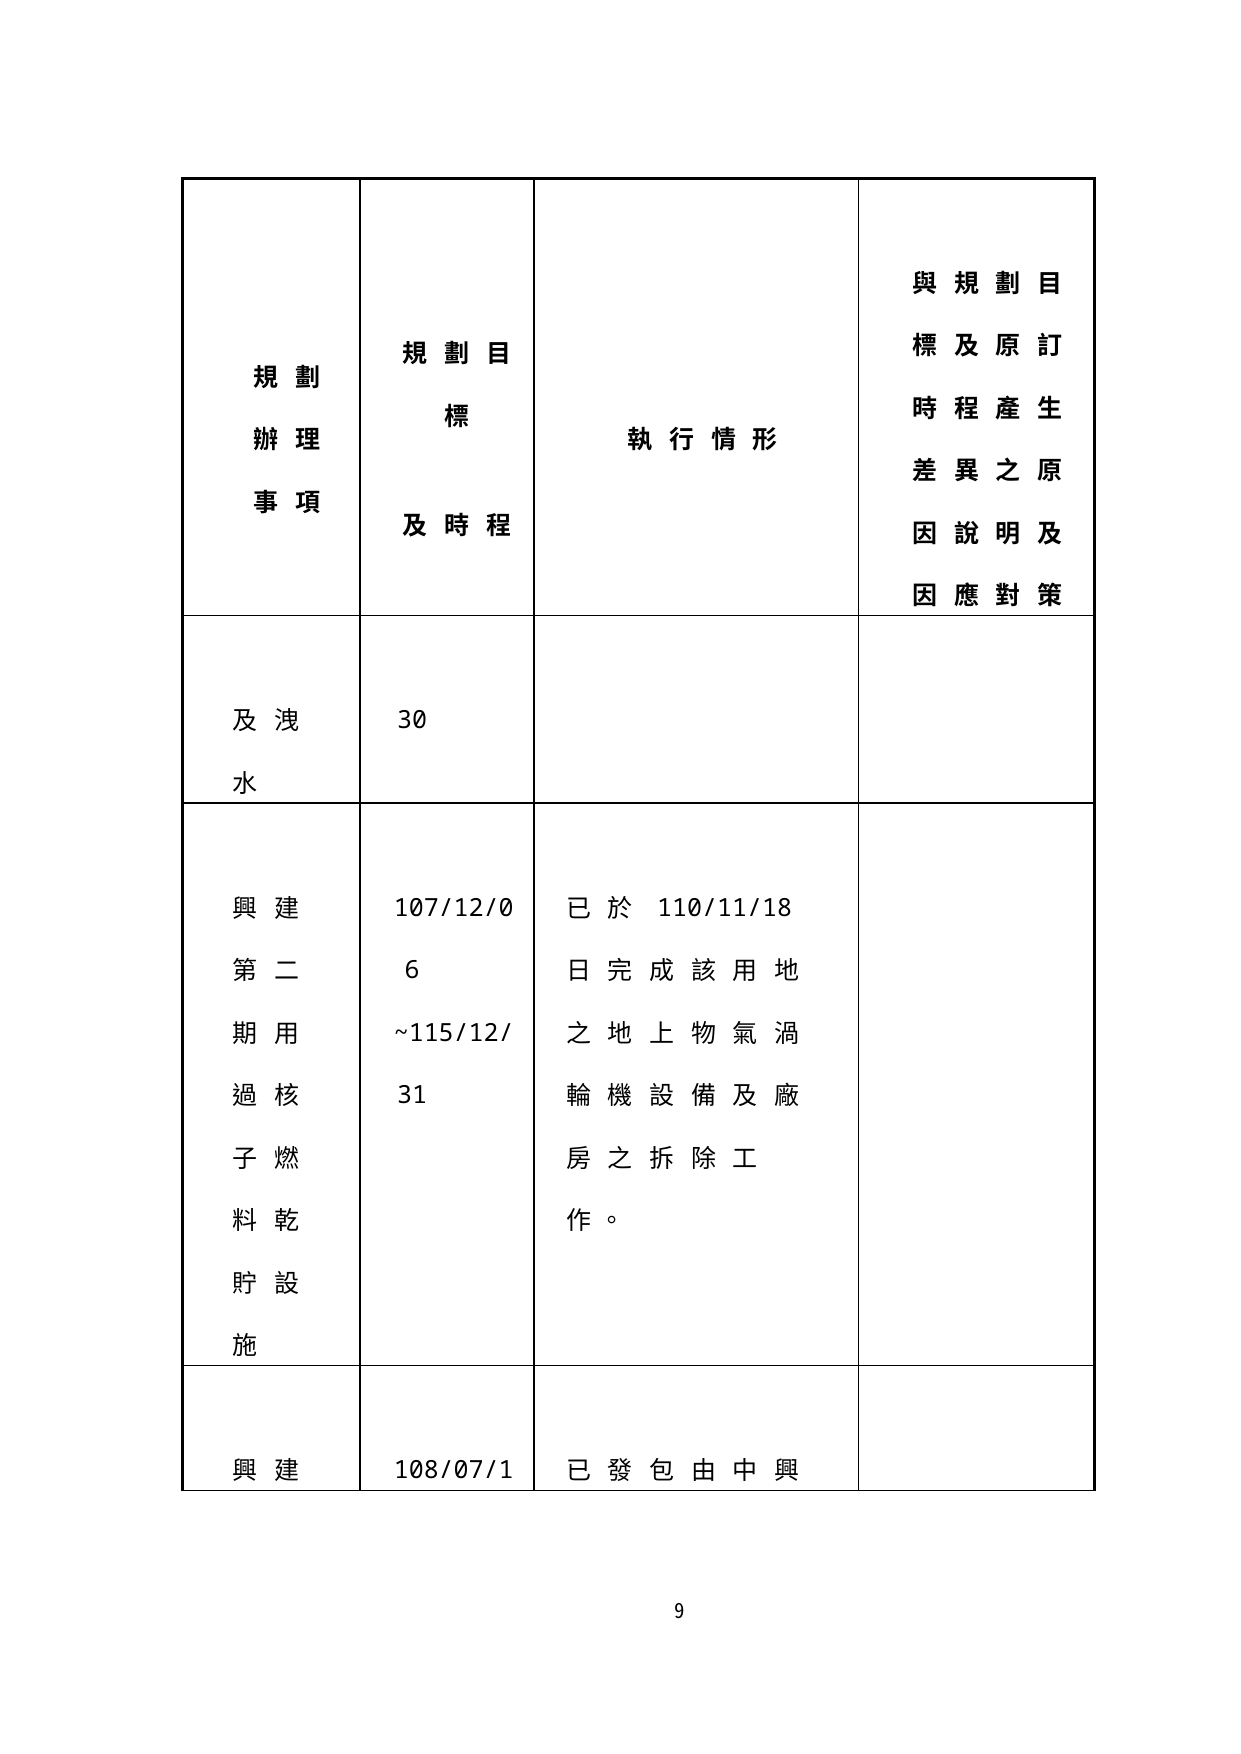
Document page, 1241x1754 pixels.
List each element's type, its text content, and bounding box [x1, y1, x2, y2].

table_cell [859, 804, 1093, 1365]
table_header 規劃目標 及時程 [361, 180, 533, 615]
table_cell 興建第二期用過核子燃料乾貯設施 [184, 804, 359, 1365]
table_cell 已發包由中興 [535, 1366, 858, 1490]
table_header 與規劃目標及原訂時程產生差異之原因說明及因應對策 [859, 180, 1093, 615]
table_cell [535, 616, 858, 802]
table_cell [859, 616, 1093, 802]
table_header 規劃辦理事項 [184, 180, 359, 615]
table_cell 及洩水 [184, 616, 359, 802]
table_cell 興建 [184, 1366, 359, 1490]
table_cell 108/07/1 [361, 1366, 533, 1490]
table_header 執行情形 [535, 180, 858, 615]
table_cell 已於110/11/18日完成該用地之地上物氣渦輪機設備及廠房之拆除工作。 [535, 804, 858, 1365]
table_cell 107/12/06 ~115/12/31 [361, 804, 533, 1365]
table_cell [859, 1366, 1093, 1490]
table_cell 30 [361, 616, 533, 802]
